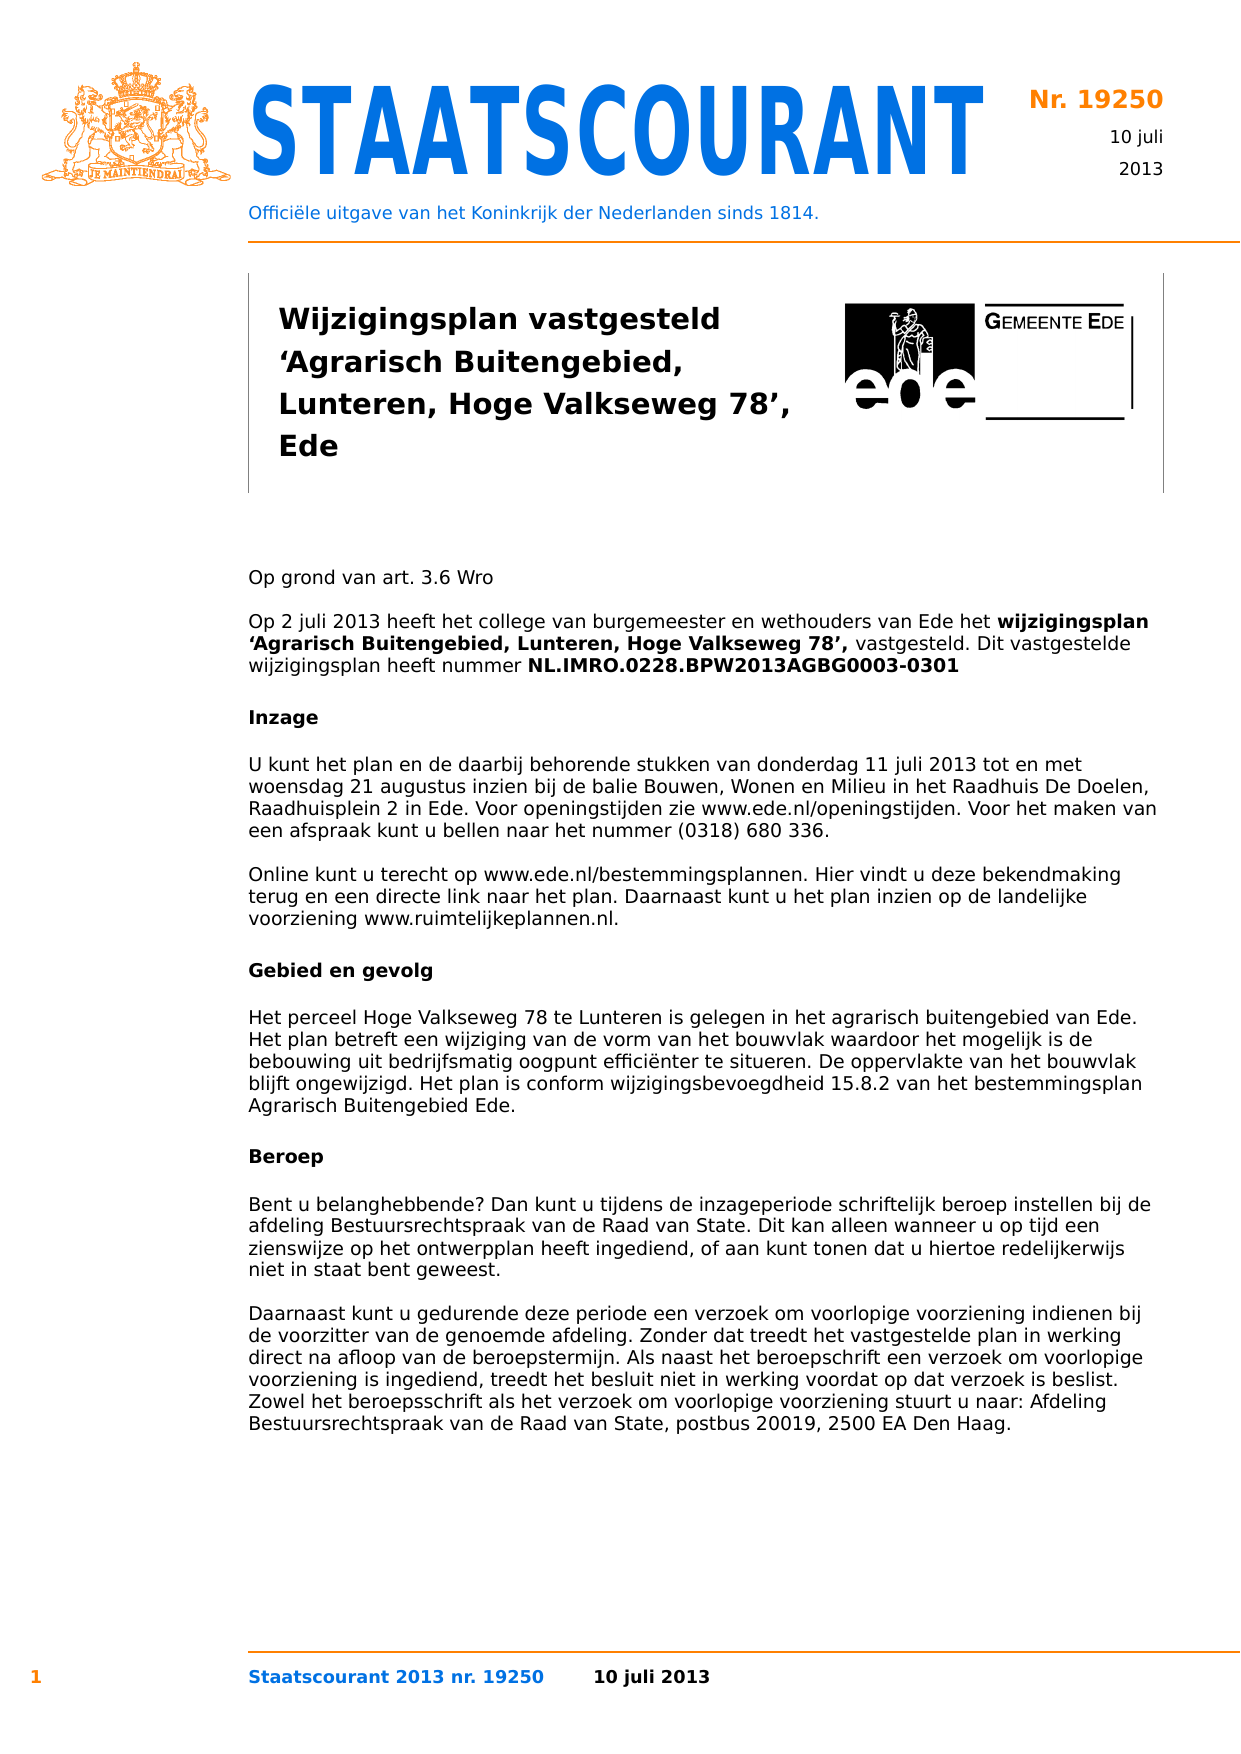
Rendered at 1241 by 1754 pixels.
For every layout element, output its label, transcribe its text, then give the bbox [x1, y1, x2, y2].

table_cell 2013 [998, 153, 1240, 203]
text Online kunt u terecht op www.ede.nl/bestemmingsplannen. Hier vindt u deze bekendmaking terug en een directe link naar het plan. Daarnaast kunt u het plan inzien op de landelijke voorziening www.ruimtelijkeplannen.nl. [248, 864, 1163, 929]
table_cell 10 juli [998, 121, 1240, 153]
subtitle Gebied en gevolg [248, 959, 1163, 982]
subtitle Inzage [248, 707, 1163, 729]
text Daarnaast kunt u gedurende deze periode een verzoek om voorlopige voorziening indienen bij de voorzitter van de genoemde afdeling. Zonder dat treedt het vastgestelde plan in werking direct na afloop van de beroepstermijn. Als naast het beroepschrift een verzoek om voorlopige voorziening is ingediend, treedt het besluit niet in werking voordat op dat verzoek is beslist. [248, 1303, 1163, 1391]
text U kunt het plan en de daarbij behorende stukken van donderdag 11 juli 2013 tot en met woensdag 21 augustus inzien bij de balie Bouwen, Wonen en Milieu in het Raadhuis De Doelen, Raadhuisplein 2 in Ede. Voor openingstijden zie www.ede.nl/openingstijden. Voor het maken van een afspraak kunt u bellen naar het nummer (0318) 680 336. [248, 754, 1163, 842]
table_header Nr. 19250 [998, 62, 1240, 121]
text Op grond van art. 3.6 Wro [248, 567, 1163, 589]
table_cell Officiële uitgave van het Koninkrijk der Nederlanden sinds 1814. [248, 203, 1240, 241]
subtitle Beroep [248, 1146, 1163, 1168]
table_header [25, 62, 248, 241]
text Het perceel Hoge Valkseweg 78 te Lunteren is gelegen in het agrarisch buitengebied van Ede. Het plan betreft een wijziging van de vorm van het bouwvlak waardoor het mogelijk is de bebouwing uit bedrijfsmatig oogpunt efficiënter te situeren. De oppervlakte van het bouwvlak blijft ongewijzigd. Het plan is conform wijzigingsbevoegdheid 15.8.2 van het bestemmingsplan Agrarisch Buitengebied Ede. [248, 1007, 1163, 1116]
picture [41, 62, 231, 186]
text Zowel het beroepsschrift als het verzoek om voorlopige voorziening stuurt u naar: Afdeling Bestuursrechtspraak van de Raad van State, postbus 20019, 2500 EA Den Haag. [248, 1391, 1163, 1435]
text Op 2 juli 2013 heeft het college van burgemeester en wethouders van Ede het wijzigingsplan ‘Agrarisch Buitengebied, Lunteren, Hoge Valkseweg 78’, vastgesteld. Dit vastgestelde wijzigingsplan heeft nummer NL.IMRO.0228.BPW2013AGBG0003-0301 [248, 611, 1163, 677]
picture [844, 302, 1134, 421]
table_header STAATSCOURANT [248, 62, 998, 203]
subtitle Wijzigingsplan vastgesteld ‘Agrarisch Buitengebied, Lunteren, Hoge Valkseweg 78’, Ede [249, 273, 1163, 493]
text Bent u belanghebbende? Dan kunt u tijdens de inzageperiode schriftelijk beroep instellen bij de afdeling Bestuursrechtspraak van de Raad van State. Dit kan alleen wanneer u op tijd een zienswijze op het ontwerpplan heeft ingediend, of aan kunt tonen dat u hiertoe redelijkerwijs niet in staat bent geweest. [248, 1193, 1163, 1281]
